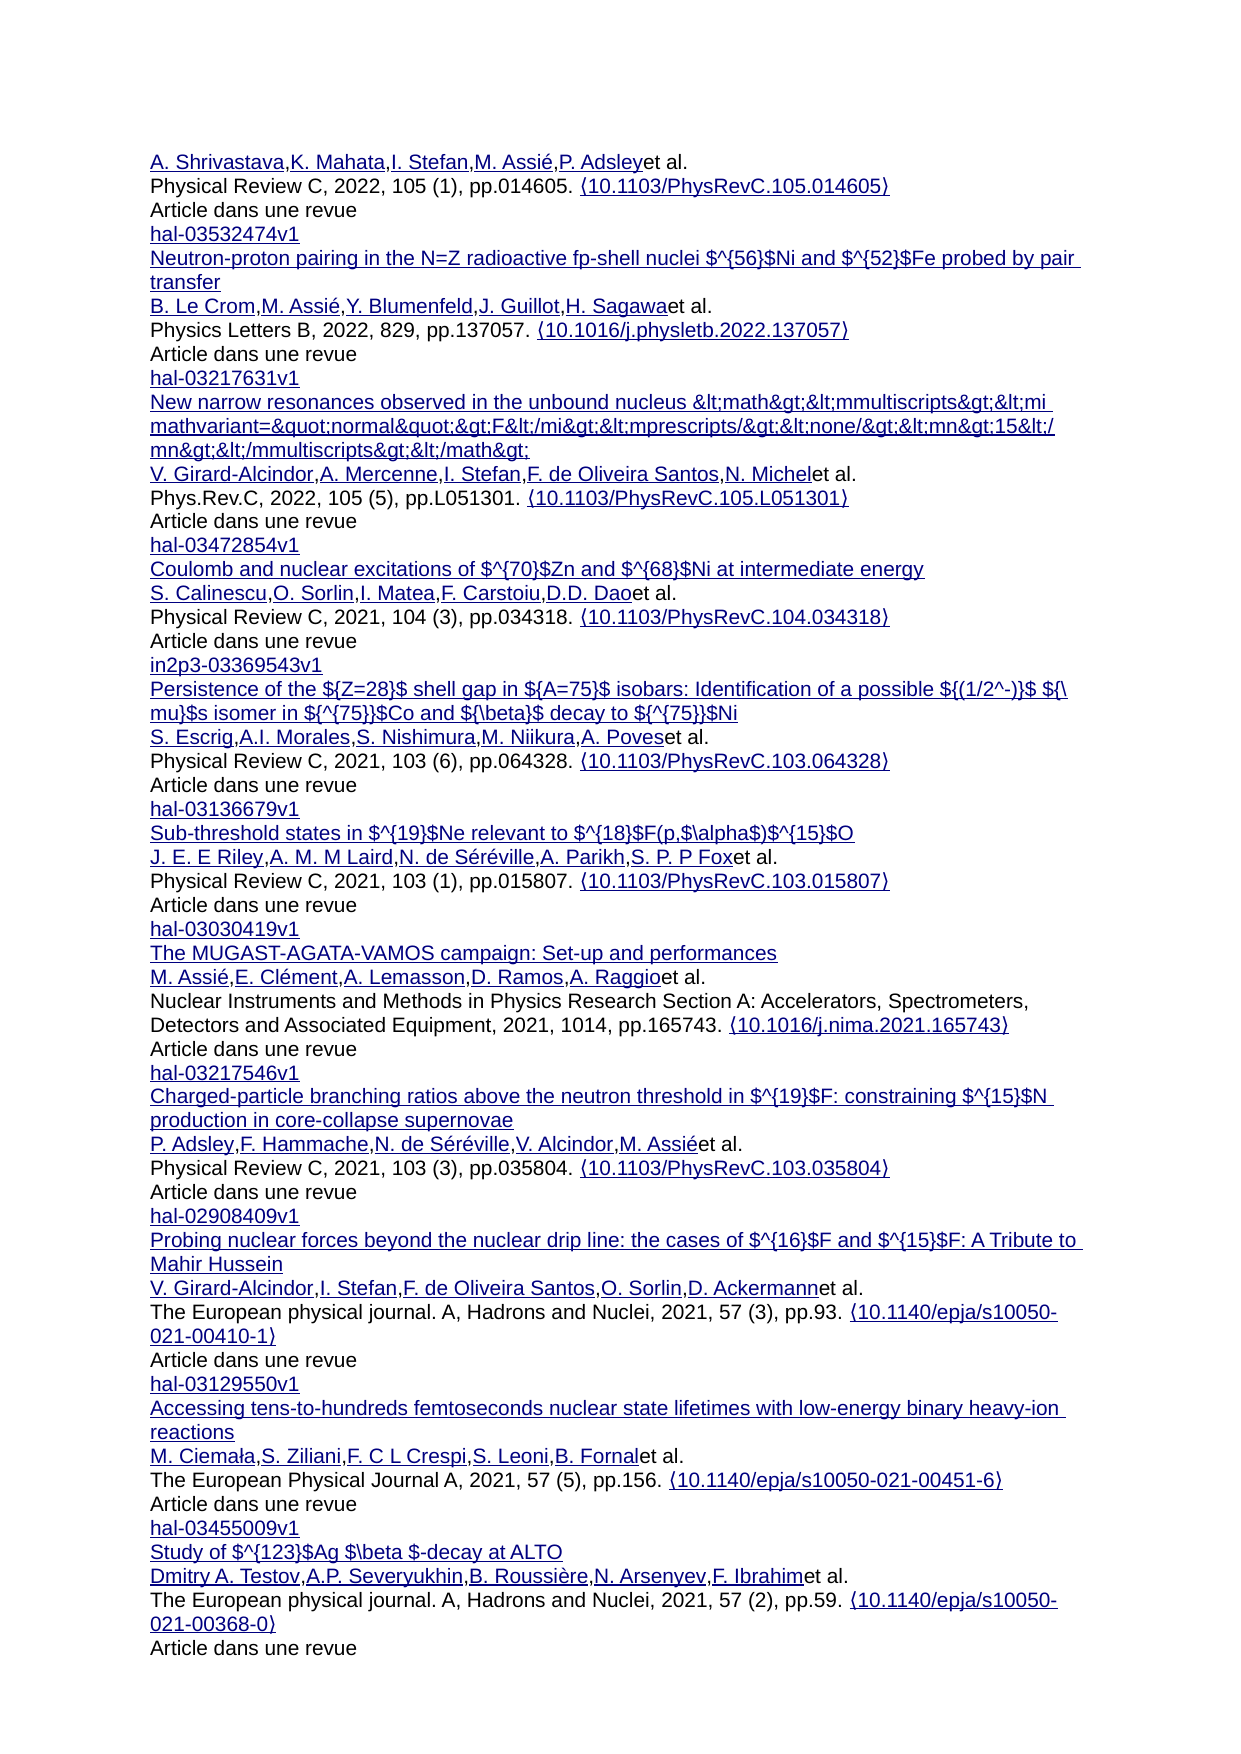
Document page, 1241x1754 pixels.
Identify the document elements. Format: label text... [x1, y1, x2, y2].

table_cell Sub-threshold states in $^{19}$Ne relevant to $^{18}$F(p,$\alpha$)$^{15}$O J. E. E Riley,A. M. M Laird,N. de Séréville,A. Parikh,S. P. P Foxet al. Physical Review C, 2021, 103 (1), pp.015807. ⟨10.1103/PhysRevC.103.015807⟩ Article dans une revue hal-03030419v1 [150, 821, 1090, 941]
table_cell Persistence of the ${Z=28}$ shell gap in ${A=75}$ isobars: Identification of a possible ${(1/2^-)}$ ${\mu}$s isomer in ${^{75}}$Co and ${\beta}$ decay to ${^{75}}$Ni S. Escrig,A.I. Morales,S. Nishimura,M. Niikura,A. Poveset al. Physical Review C, 2021, 103 (6), pp.064328. ⟨10.1103/PhysRevC.103.064328⟩ Article dans une revue hal-03136679v1 [150, 677, 1090, 821]
table_cell The MUGAST-AGATA-VAMOS campaign: Set-up and performances M. Assié,E. Clément,A. Lemasson,D. Ramos,A. Raggioet al. Nuclear Instruments and Methods in Physics Research Section A: Accelerators, Spectrometers, Detectors and Associated Equipment, 2021, 1014, pp.165743. ⟨10.1016/j.nima.2021.165743⟩ Article dans une revue hal-03217546v1 [150, 941, 1090, 1084]
table_cell Coulomb and nuclear excitations of $^{70}$Zn and $^{68}$Ni at intermediate energy S. Calinescu,O. Sorlin,I. Matea,F. Carstoiu,D.D. Daoet al. Physical Review C, 2021, 104 (3), pp.034318. ⟨10.1103/PhysRevC.104.034318⟩ Article dans une revue in2p3-03369543v1 [150, 557, 1090, 677]
table_cell New narrow resonances observed in the unbound nucleus &lt;math&gt;&lt;mmultiscripts&gt;&lt;mi mathvariant=&quot;normal&quot;&gt;F&lt;/mi&gt;&lt;mprescripts/&gt;&lt;none/&gt;&lt;mn&gt;15&lt;/mn&gt;&lt;/mmultiscripts&gt;&lt;/math&gt; V. Girard-Alcindor,A. Mercenne,I. Stefan,F. de Oliveira Santos,N. Michelet al. Phys.Rev.C, 2022, 105 (5), pp.L051301. ⟨10.1103/PhysRevC.105.L051301⟩ Article dans une revue hal-03472854v1 [150, 390, 1090, 557]
table_cell Neutron-proton pairing in the N=Z radioactive fp-shell nuclei $^{56}$Ni and $^{52}$Fe probed by pair transfer B. Le Crom,M. Assié,Y. Blumenfeld,J. Guillot,H. Sagawaet al. Physics Letters B, 2022, 829, pp.137057. ⟨10.1016/j.physletb.2022.137057⟩ Article dans une revue hal-03217631v1 [150, 246, 1090, 389]
table_cell Probing nuclear forces beyond the nuclear drip line: the cases of $^{16}$F and $^{15}$F: A Tribute to Mahir Hussein V. Girard-Alcindor,I. Stefan,F. de Oliveira Santos,O. Sorlin,D. Ackermannet al. The European physical journal. A, Hadrons and Nuclei, 2021, 57 (3), pp.93. ⟨10.1140/epja/s10050-021-00410-1⟩ Article dans une revue hal-03129550v1 [150, 1228, 1090, 1396]
table_cell Study of $^{123}$Ag $\beta $-decay at ALTO Dmitry A. Testov,A.P. Severyukhin,B. Roussière,N. Arsenyev,F. Ibrahimet al. The European physical journal. A, Hadrons and Nuclei, 2021, 57 (2), pp.59. ⟨10.1140/epja/s10050-021-00368-0⟩ Article dans une revue [150, 1540, 1090, 1659]
table_cell Charged-particle branching ratios above the neutron threshold in $^{19}$F: constraining $^{15}$N production in core-collapse supernovae P. Adsley,F. Hammache,N. de Séréville,V. Alcindor,M. Assiéet al. Physical Review C, 2021, 103 (3), pp.035804. ⟨10.1103/PhysRevC.103.035804⟩ Article dans une revue hal-02908409v1 [150, 1084, 1090, 1228]
table_cell Accessing tens-to-hundreds femtoseconds nuclear state lifetimes with low-energy binary heavy-ion reactions M. Ciemała,S. Ziliani,F. C L Crespi,S. Leoni,B. Fornalet al. The European Physical Journal A, 2021, 57 (5), pp.156. ⟨10.1140/epja/s10050-021-00451-6⟩ Article dans une revue hal-03455009v1 [150, 1396, 1090, 1539]
table_cell A. Shrivastava,K. Mahata,I. Stefan,M. Assié,P. Adsleyet al. Physical Review C, 2022, 105 (1), pp.014605. ⟨10.1103/PhysRevC.105.014605⟩ Article dans une revue hal-03532474v1 [150, 150, 1090, 246]
